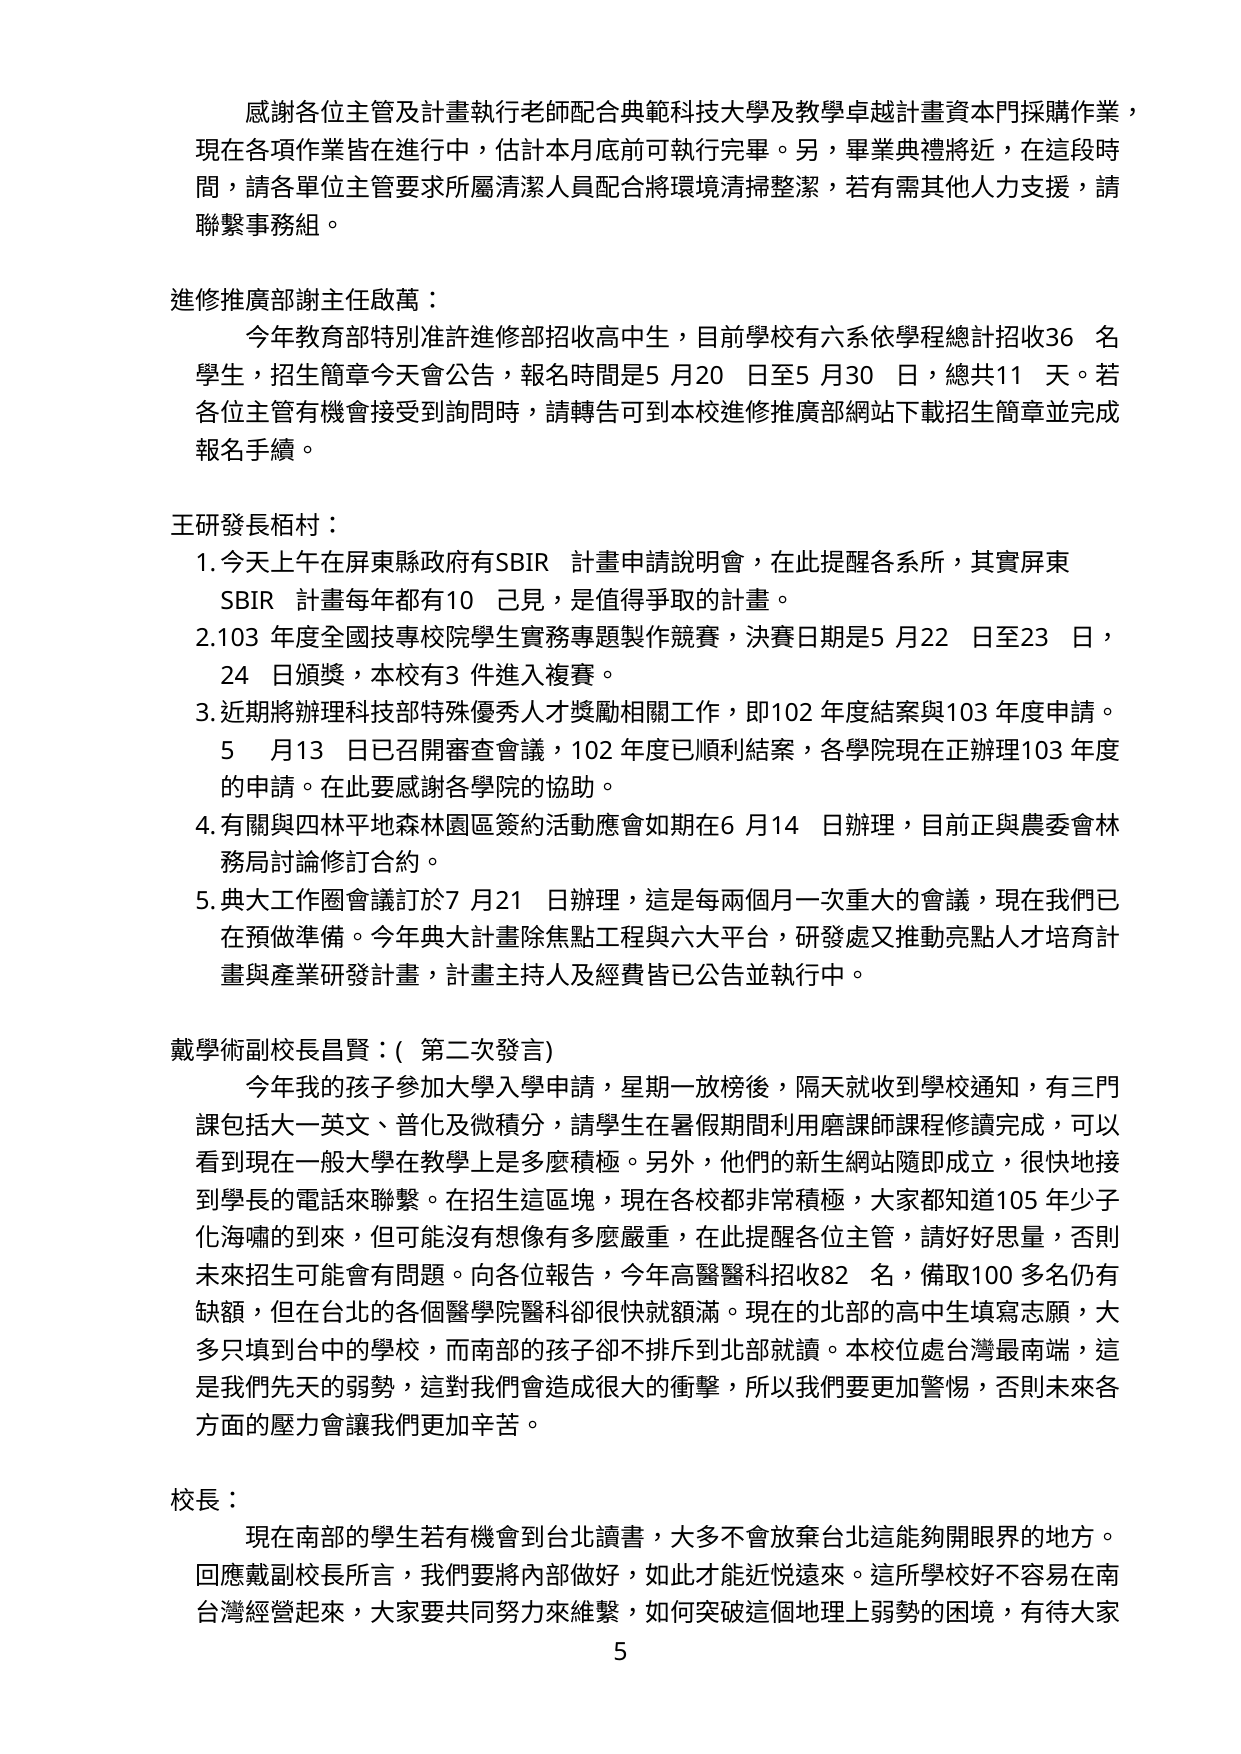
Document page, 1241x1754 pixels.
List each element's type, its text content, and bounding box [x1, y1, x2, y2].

text 5.典大工作圈會議訂於7月21日辦理，這是每兩個月一次重大的會議，現在我們已在預做準備。今年典大計畫除焦點工程與六大平台，研發處又推動亮點人才培育計畫與產業研發計畫，計畫主持人及經費皆已公告並執行中。 [183, 880, 1120, 992]
text 校長： [120, 1480, 1120, 1517]
text 1.今天上午在屏東縣政府有SBIR計畫申請說明會，在此提醒各系所，其實屏東SBIR計畫每年都有10己見，是值得爭取的計畫。 [183, 542, 1120, 617]
text 今年我的孩子參加大學入學申請，星期一放榜後，隔天就收到學校通知，有三門課包括大一英文、普化及微積分，請學生在暑假期間利用磨課師課程修讀完成，可以看到現在一般大學在教學上是多麼積極。另外，他們的新生網站隨即成立，很快地接到學長的電話來聯繫。在招生這區塊，現在各校都非常積極，大家都知道105年少子化海嘯的到來，但可能沒有想像有多麼嚴重，在此提醒各位主管，請好好思量，否則未來招生可能會有問題。向各位報告，今年高醫醫科招收82名，備取100多名仍有缺額，但在台北的各個醫學院醫科卻很快就額滿。現在的北部的高中生填寫志願，大多只填到台中的學校，而南部的孩子卻不排斥到北部就讀。本校位處台灣最南端，這是我們先天的弱勢，這對我們會造成很大的衝擊，所以我們要更加警惕，否則未來各方面的壓力會讓我們更加辛苦。 [195, 1067, 1120, 1442]
text 進修推廣部謝主任啟萬： [120, 280, 1120, 317]
text 現在南部的學生若有機會到台北讀書，大多不會放棄台北這能夠開眼界的地方。回應戴副校長所言，我們要將內部做好，如此才能近悦遠來。這所學校好不容易在南台灣經營起來，大家要共同努力來維繫，如何突破這個地理上弱勢的困境，有待大家 [195, 1517, 1120, 1630]
text 戴學術副校長昌賢：(第二次發言) [120, 1030, 1120, 1067]
text 4.有關與四林平地森林園區簽約活動應會如期在6月14日辦理，目前正與農委會林務局討論修訂合約。 [183, 805, 1120, 880]
text 今年教育部特別准許進修部招收高中生，目前學校有六系依學程總計招收36名學生，招生簡章今天會公告，報名時間是5月20日至5月30日，總共11天。若各位主管有機會接受到詢問時，請轉告可到本校進修推廣部網站下載招生簡章並完成報名手續。 [195, 317, 1120, 467]
text 感謝各位主管及計畫執行老師配合典範科技大學及教學卓越計畫資本門採購作業，現在各項作業皆在進行中，估計本月底前可執行完畢。另，畢業典禮將近，在這段時間，請各單位主管要求所屬清潔人員配合將環境清掃整潔，若有需其他人力支援，請聯繫事務組。 [195, 92, 1120, 242]
text 2.103年度全國技專校院學生實務專題製作競賽，決賽日期是5月22日至23日，24日頒獎，本校有3件進入複賽。 [183, 617, 1120, 692]
text 王研發長栢村： [120, 505, 1120, 542]
text 3.近期將辦理科技部特殊優秀人才獎勵相關工作，即102年度結案與103年度申請。5 月13日已召開審查會議，102年度已順利結案，各學院現在正辦理103年度的申請。在此要感謝各學院的協助。 [183, 692, 1120, 805]
